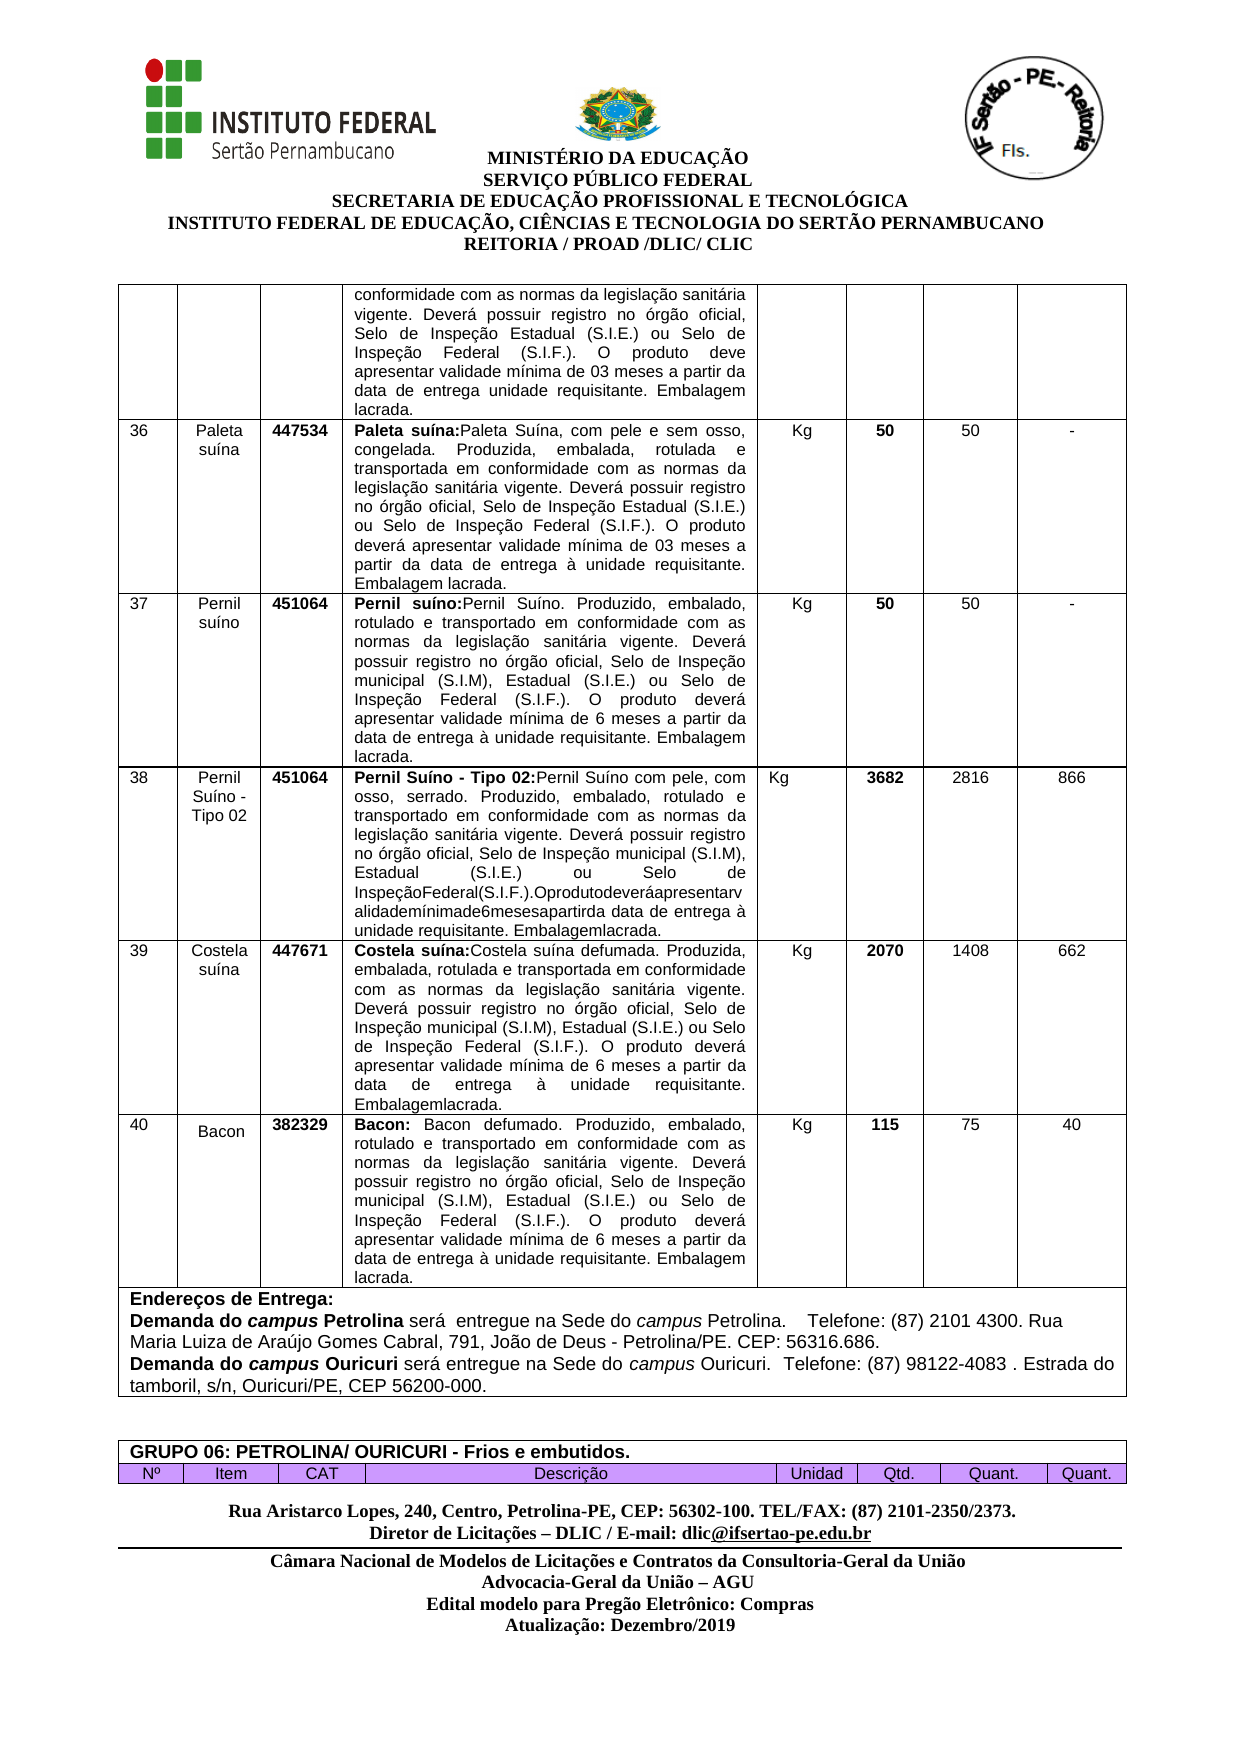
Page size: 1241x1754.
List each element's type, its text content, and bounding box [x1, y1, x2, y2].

table_cell 115 [847, 1115, 923, 1287]
table_cell 447534 [261, 420, 342, 593]
table_cell Kg [758, 1115, 846, 1287]
table_cell Kg [758, 941, 846, 1113]
table_cell 2070 [847, 941, 923, 1113]
table_cell 50 [924, 420, 1017, 593]
table_cell Pernil suíno [178, 594, 260, 766]
table_cell 382329 [261, 1115, 342, 1287]
table_cell 36 [119, 420, 177, 593]
table_cell - [1018, 420, 1126, 593]
table_cell 447671 [261, 941, 342, 1113]
table_cell Qtd. [858, 1464, 940, 1483]
table_cell Costela suína:Costela suína defumada. Produzida, embalada, rotulada e transportada em conformidade com as normas da legislação sanitária vigente. Deverá possuir registro no órgão oficial, Selo de Inspeção municipal (S.I.M), Estadual (S.I.E.) ou Selo de Inspeção Federal (S.I.F.). O produto deverá apresentar validade mínima de 6 meses a partir da data de entrega à unidade requisitante. Embalagemlacrada. [343, 941, 757, 1113]
table_cell [1018, 285, 1126, 419]
table_cell 2816 [924, 768, 1017, 940]
table_cell 75 [924, 1115, 1017, 1287]
table_cell Pernil Suíno - Tipo 02 [178, 768, 260, 940]
table_cell [924, 285, 1017, 419]
picture [145, 58, 435, 159]
table_cell Costela suína [178, 941, 260, 1113]
table_cell Kg [758, 420, 846, 593]
table_cell 3682 [847, 768, 923, 940]
table_header GRUPO 06: PETROLINA/ OURICURI - Frios e embutidos. [119, 1441, 1126, 1463]
table_cell Bacon: Bacon defumado. Produzido, embalado, rotulado e transportado em conformidade com as normas da legislação sanitária vigente. Deverá possuir registro no órgão oficial, Selo de Inspeção municipal (S.I.M), Estadual (S.I.E.) ou Selo de Inspeção Federal (S.I.F.). O produto deverá apresentar validade mínima de 6 meses a partir da data de entrega à unidade requisitante. Embalagem lacrada. [343, 1115, 757, 1287]
table_cell Descrição [366, 1464, 776, 1483]
table_cell Item [184, 1464, 278, 1483]
table_cell [119, 285, 177, 419]
table_cell 38 [119, 768, 177, 940]
table_cell 451064 [261, 768, 342, 940]
table_cell Nº [119, 1464, 183, 1483]
table_cell Paleta suína:Paleta Suína, com pele e sem osso, congelada. Produzida, embalada, rotulada e transportada em conformidade com as normas da legislação sanitária vigente. Deverá possuir registro no órgão oficial, Selo de Inspeção Estadual (S.I.E.) ou Selo de Inspeção Federal (S.I.F.). O produto deverá apresentar validade mínima de 03 meses a partir da data de entrega à unidade requisitante. Embalagem lacrada. [343, 420, 757, 593]
table_cell 866 [1018, 768, 1126, 940]
table_cell [261, 285, 342, 419]
table_cell 451064 [261, 594, 342, 766]
table_cell Endereços de Entrega: Demanda do campus Petrolina será entregue na Sede do campus Petrolina. Telefone: (87) 2101 4300. Rua Maria Luiza de Araújo Gomes Cabral, 791, João de Deus - Petrolina/PE. CEP: 56316.686. Demanda do campus Ouricuri será entregue na Sede do campus Ouricuri. Telefone: (87) 98122-4083 . Estrada do tamboril, s/n, Ouricuri/PE, CEP 56200-000. [119, 1288, 1126, 1396]
table_cell CAT [279, 1464, 365, 1483]
table_cell 39 [119, 941, 177, 1113]
table_cell Unidad [777, 1464, 857, 1483]
picture [575, 87, 661, 141]
table_cell conformidade com as normas da legislação sanitária vigente. Deverá possuir registro no órgão oficial, Selo de Inspeção Estadual (S.I.E.) ou Selo de Inspeção Federal (S.I.F.). O produto deve apresentar validade mínima de 03 meses a partir da data de entrega unidade requisitante. Embalagem lacrada. [343, 285, 757, 419]
table_cell Quant. [1048, 1464, 1126, 1483]
table_cell Paleta suína [178, 420, 260, 593]
table_cell - [1018, 594, 1126, 766]
table_cell Kg [758, 594, 846, 766]
table_cell 662 [1018, 941, 1126, 1113]
table_cell 50 [924, 594, 1017, 766]
table_cell 40 [1018, 1115, 1126, 1287]
picture [957, 45, 1111, 186]
table_cell Pernil suíno:Pernil Suíno. Produzido, embalado, rotulado e transportado em conformidade com as normas da legislação sanitária vigente. Deverá possuir registro no órgão oficial, Selo de Inspeção municipal (S.I.M), Estadual (S.I.E.) ou Selo de Inspeção Federal (S.I.F.). O produto deverá apresentar validade mínima de 6 meses a partir da data de entrega à unidade requisitante. Embalagem lacrada. [343, 594, 757, 766]
table_cell [178, 285, 260, 419]
table_cell Quant. [941, 1464, 1047, 1483]
table_cell 37 [119, 594, 177, 766]
table_cell Pernil Suíno - Tipo 02:Pernil Suíno com pele, com osso, serrado. Produzido, embalado, rotulado e transportado em conformidade com as normas da legislação sanitária vigente. Deverá possuir registro no órgão oficial, Selo de Inspeção municipal (S.I.M), Estadual (S.I.E.) ou Selo de InspeçãoFederal(S.I.F.).Oprodutodeveráapresentarvalidademínimade6mesesapartirda data de entrega à unidade requisitante. Embalagemlacrada. [343, 768, 757, 940]
table_cell [847, 285, 923, 419]
table_cell 50 [847, 594, 923, 766]
table_cell 1408 [924, 941, 1017, 1113]
table_cell 50 [847, 420, 923, 593]
table_cell Bacon [178, 1115, 260, 1287]
table_cell [758, 285, 846, 419]
table_cell 40 [119, 1115, 177, 1287]
table_cell Kg [758, 768, 846, 940]
